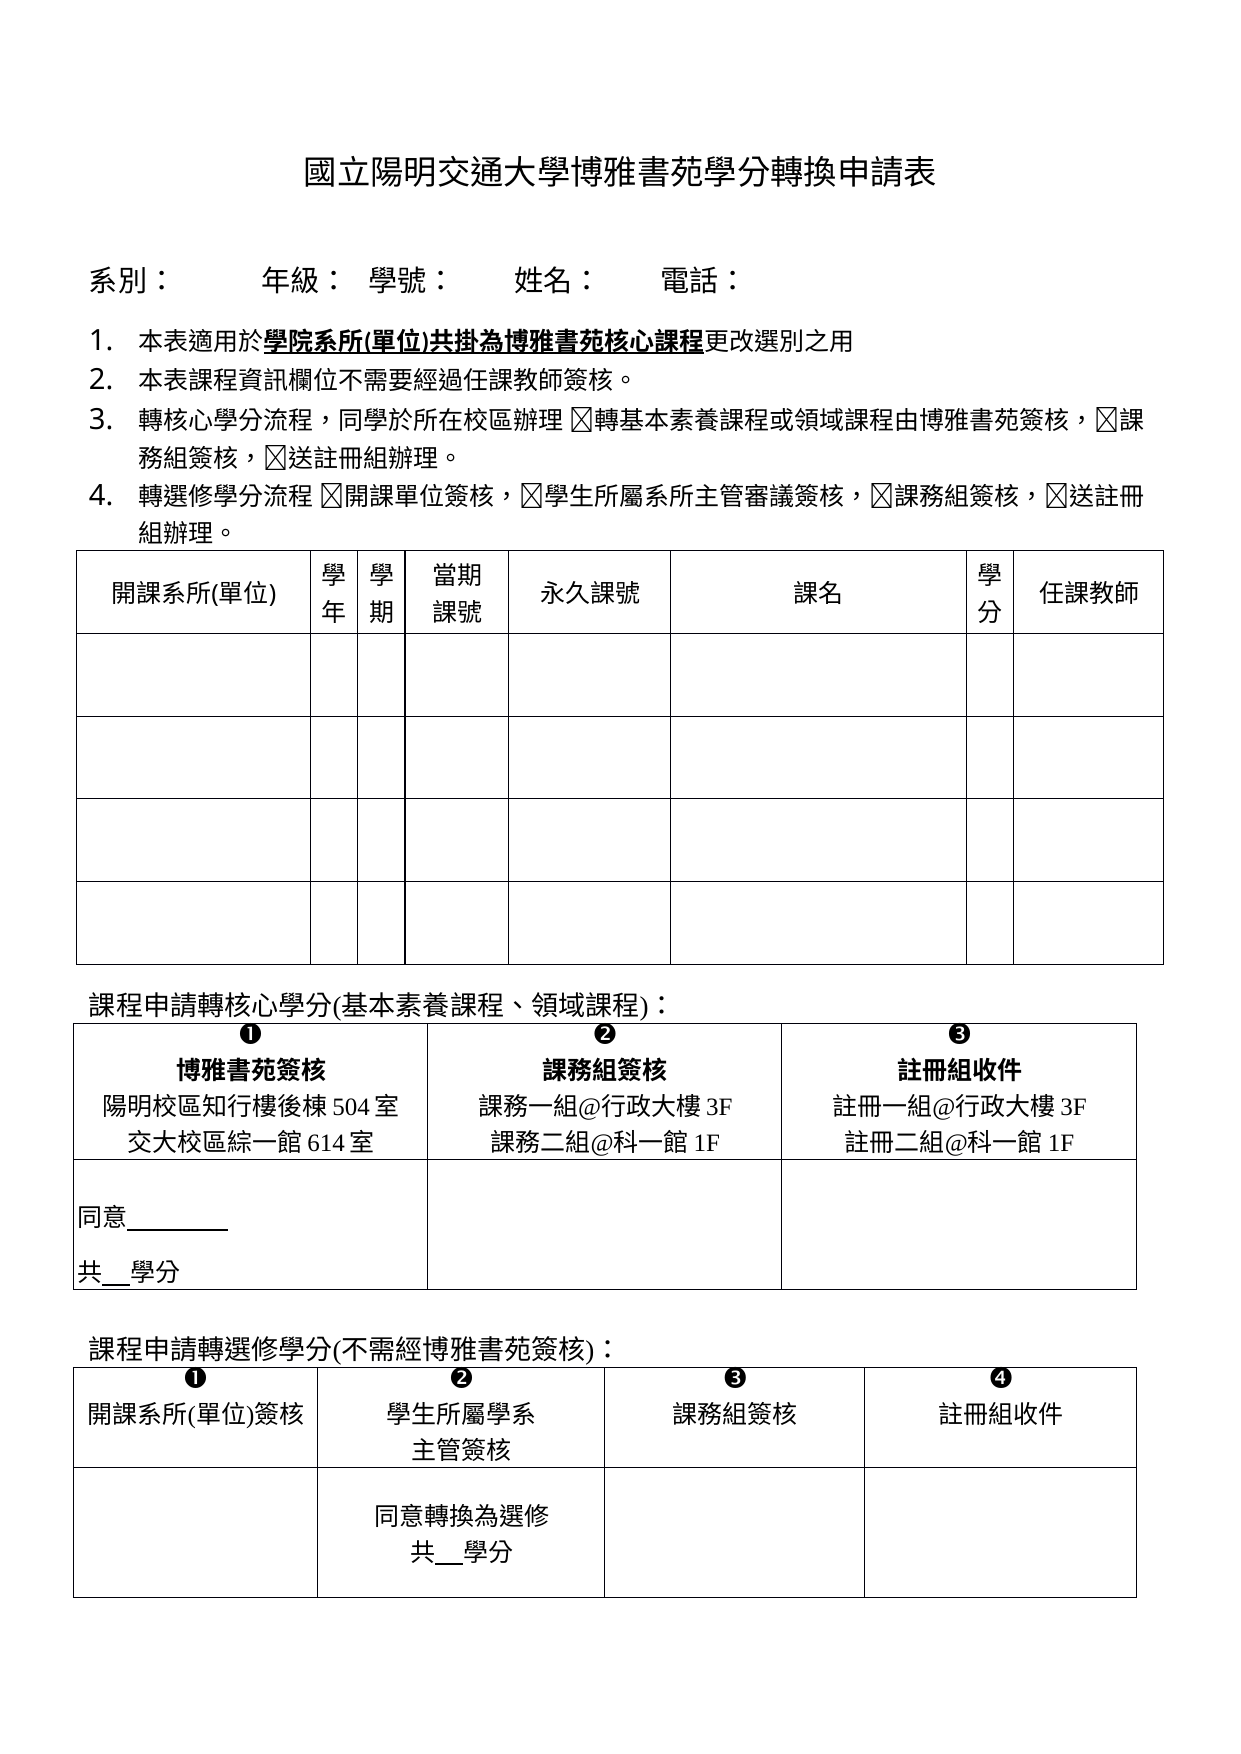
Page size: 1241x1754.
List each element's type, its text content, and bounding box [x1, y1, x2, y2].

table_cell [967, 634, 1013, 716]
table_cell [1014, 799, 1163, 881]
text 課程申請轉選修學分(不需經博雅書苑簽核)： [89, 1328, 1152, 1367]
table_cell [311, 717, 357, 798]
table_cell [358, 634, 404, 716]
table_header  課務組簽核 課務一組@行政大樓3F 課務二組@科一館1F [428, 1024, 781, 1159]
table_cell [428, 1160, 781, 1289]
table_cell [77, 882, 310, 964]
table_cell [1014, 882, 1163, 964]
table_cell [967, 882, 1013, 964]
table_cell [311, 634, 357, 716]
text 系別： 年級： 學號： 姓名： 電話： [89, 258, 1152, 300]
table_header  學生所屬學系 主管簽核 [318, 1368, 604, 1467]
table_cell [358, 799, 404, 881]
table_cell [967, 717, 1013, 798]
table_cell [74, 1468, 317, 1597]
table_cell [509, 634, 670, 716]
table_header 學分 [967, 551, 1013, 633]
table_header  開課系所(單位)簽核 [74, 1368, 317, 1467]
table_cell [406, 717, 508, 798]
table_cell [605, 1468, 864, 1597]
table_cell [358, 717, 404, 798]
table_header  課務組簽核 [605, 1368, 864, 1467]
table_cell [1014, 717, 1163, 798]
list 本表課程資訊欄位不需要經過任課教師簽核。 [89, 359, 1152, 398]
text 國立陽明交通大學博雅書苑學分轉換申請表 [89, 146, 1152, 194]
table_cell [358, 882, 404, 964]
table_cell [671, 634, 966, 716]
table_cell [671, 799, 966, 881]
list 本表適用於學院系所(單位)共掛為博雅書苑核心課程更改選別之用 [89, 319, 1152, 359]
list 轉選修學分流程 開課單位簽核，學生所屬系所主管審議簽核，課務組簽核，送註冊組辦理。 [89, 474, 1152, 550]
table_cell [406, 634, 508, 716]
table_cell 同意轉換為選修 共 學分 [318, 1468, 604, 1597]
table_cell [671, 882, 966, 964]
table_cell 同意 共 學分 [74, 1160, 427, 1289]
table_header 任課教師 [1014, 551, 1163, 633]
table_cell [1014, 634, 1163, 716]
table_cell [406, 799, 508, 881]
table_header 學年 [311, 551, 357, 633]
table_cell [782, 1160, 1136, 1289]
table_cell [509, 717, 670, 798]
table_cell [77, 717, 310, 798]
table_cell [77, 634, 310, 716]
table_cell [311, 882, 357, 964]
table_cell [509, 882, 670, 964]
table_cell [865, 1468, 1136, 1597]
table_header  註冊組收件 [865, 1368, 1136, 1467]
table_cell [509, 799, 670, 881]
table_header 永久課號 [509, 551, 670, 633]
table_header 學期 [358, 551, 404, 633]
table_header  註冊組收件 註冊一組@行政大樓3F 註冊二組@科一館1F [782, 1024, 1136, 1159]
table_cell [77, 799, 310, 881]
table_cell [967, 799, 1013, 881]
table_header 開課系所(單位) [77, 551, 310, 633]
table_cell [671, 717, 966, 798]
table_header  博雅書苑簽核 陽明校區知行樓後棟504室 交大校區綜一館614室 [74, 1024, 427, 1159]
text 課程申請轉核心學分(基本素養課程、領域課程)： [89, 983, 1152, 1023]
table_cell [406, 882, 508, 964]
table_header 課名 [671, 551, 966, 633]
table_header 當期 課號 [406, 551, 508, 633]
list 轉核心學分流程，同學於所在校區辦理 轉基本素養課程或領域課程由博雅書苑簽核，課務組簽核，送註冊組辦理。 [89, 398, 1152, 474]
table_cell [311, 799, 357, 881]
